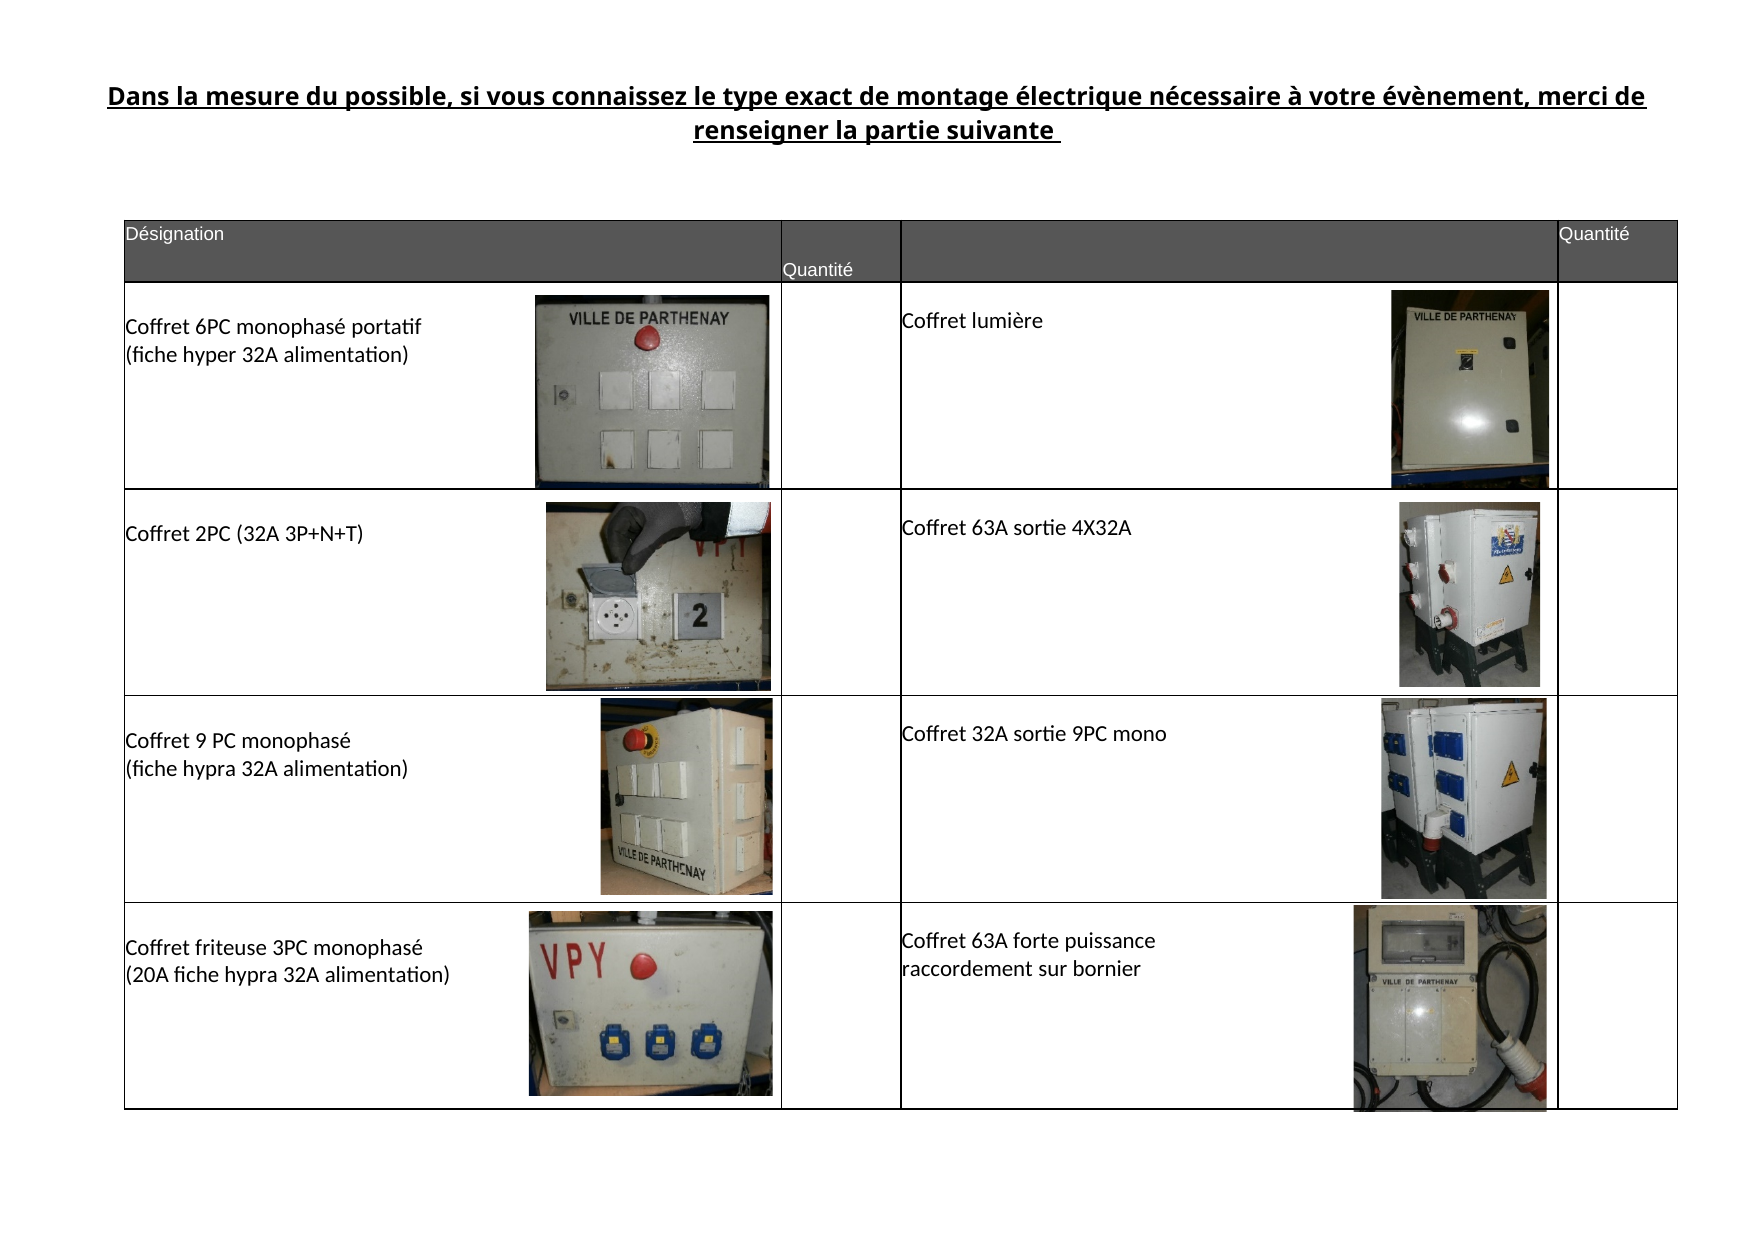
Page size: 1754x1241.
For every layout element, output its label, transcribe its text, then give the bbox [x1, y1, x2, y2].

table_cell [1559, 283, 1677, 488]
table_cell Coffret 2PC (32A 3P+N+T) [125, 490, 781, 695]
table_cell Coffret 9 PC monophasé (fiche hypra 32A alimentation) [125, 696, 781, 901]
table_cell [782, 903, 900, 1108]
table_cell [1559, 490, 1677, 695]
table_cell Coffret 6PC monophasé portatif (fiche hyper 32A alimentation) [125, 283, 781, 488]
table_cell Coffret 63A sortie 4X32A [902, 490, 1557, 695]
table_cell Coffret 63A forte puissance raccordement sur bornier [902, 903, 1557, 1108]
subtitle Dans la mesure du possible, si vous connaissez le type exact de montage électrique nécessaire à votre évènement, merci de renseigner la partie suivante [75, 78, 1679, 146]
table_header Désignation [125, 221, 781, 281]
table_header Quantité [782, 221, 900, 281]
table_header Quantité [1559, 221, 1677, 281]
table_cell [782, 490, 900, 695]
table_cell [782, 696, 900, 901]
table_cell Coffret lumière [902, 283, 1557, 488]
table_header [902, 221, 1557, 281]
table_cell Coffret 32A sortie 9PC mono [902, 696, 1557, 901]
table_cell [1559, 903, 1677, 1108]
table_cell [782, 283, 900, 488]
table_cell Coffret friteuse 3PC monophasé (20A fiche hypra 32A alimentation) [125, 903, 781, 1108]
table_cell [1559, 696, 1677, 901]
